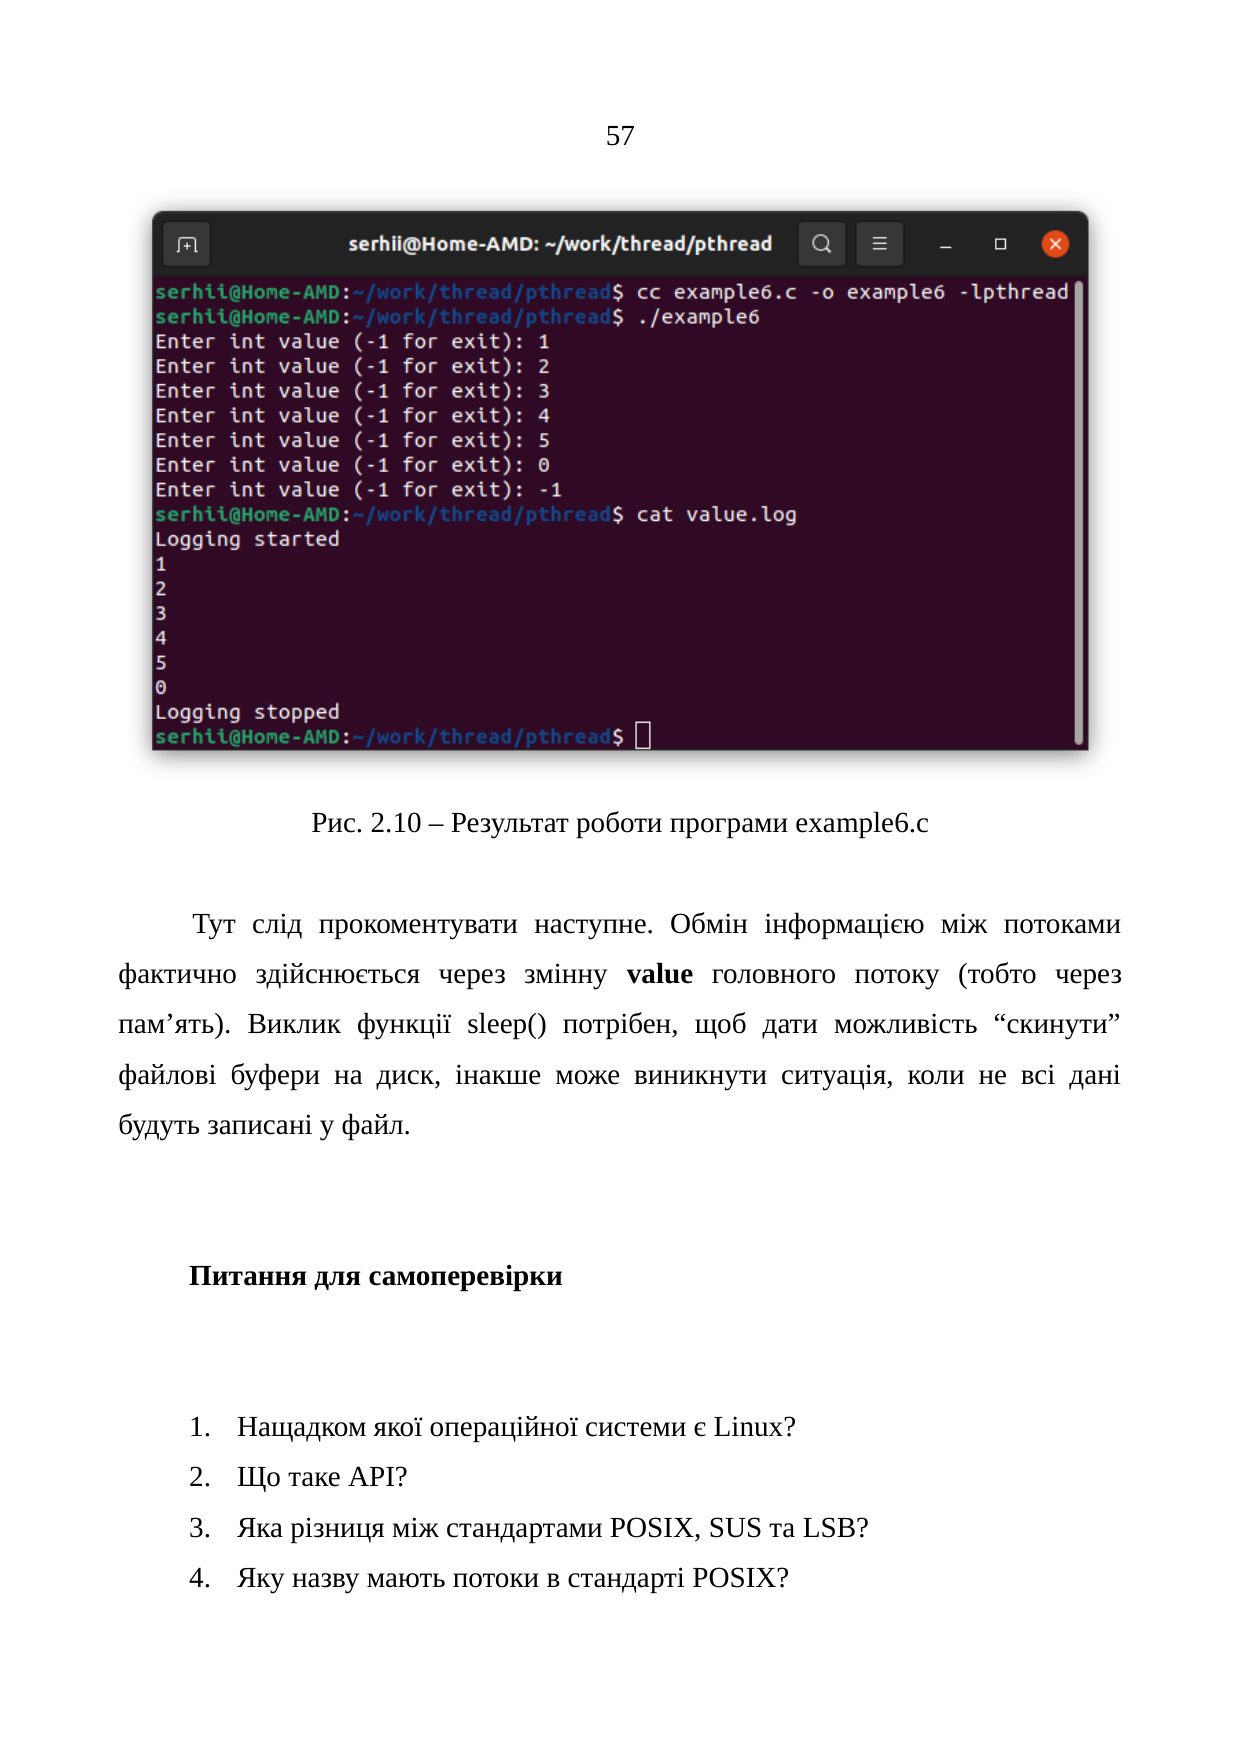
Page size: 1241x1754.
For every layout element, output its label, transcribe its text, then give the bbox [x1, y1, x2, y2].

text Рис. 2.10 – Результат роботи програми example6.c [118, 789, 1122, 839]
subtitle Питання для самоперевірки [189, 1258, 1122, 1292]
list Що таке API? [189, 1459, 1122, 1493]
list Яка різниця між стандартами POSIX, SUS та LSB? [189, 1510, 1122, 1543]
list Нащадком якої операційної системи є Linux? [189, 1409, 1122, 1443]
picture [118, 181, 1123, 789]
text Тут слід прокоментувати наступне. Обмін інформацією між потоками фактично здійснюється через змінну value головного потоку (тобто через пам’ять). Виклик функції sleep() потрібен, щоб дати можливість “скинути” файлові буфери на диск, інакше може виникнути ситуація, коли не всі дані будуть записані у файл. [118, 906, 1122, 1141]
list Яку назву мають потоки в стандарті POSIX? [189, 1560, 1122, 1594]
